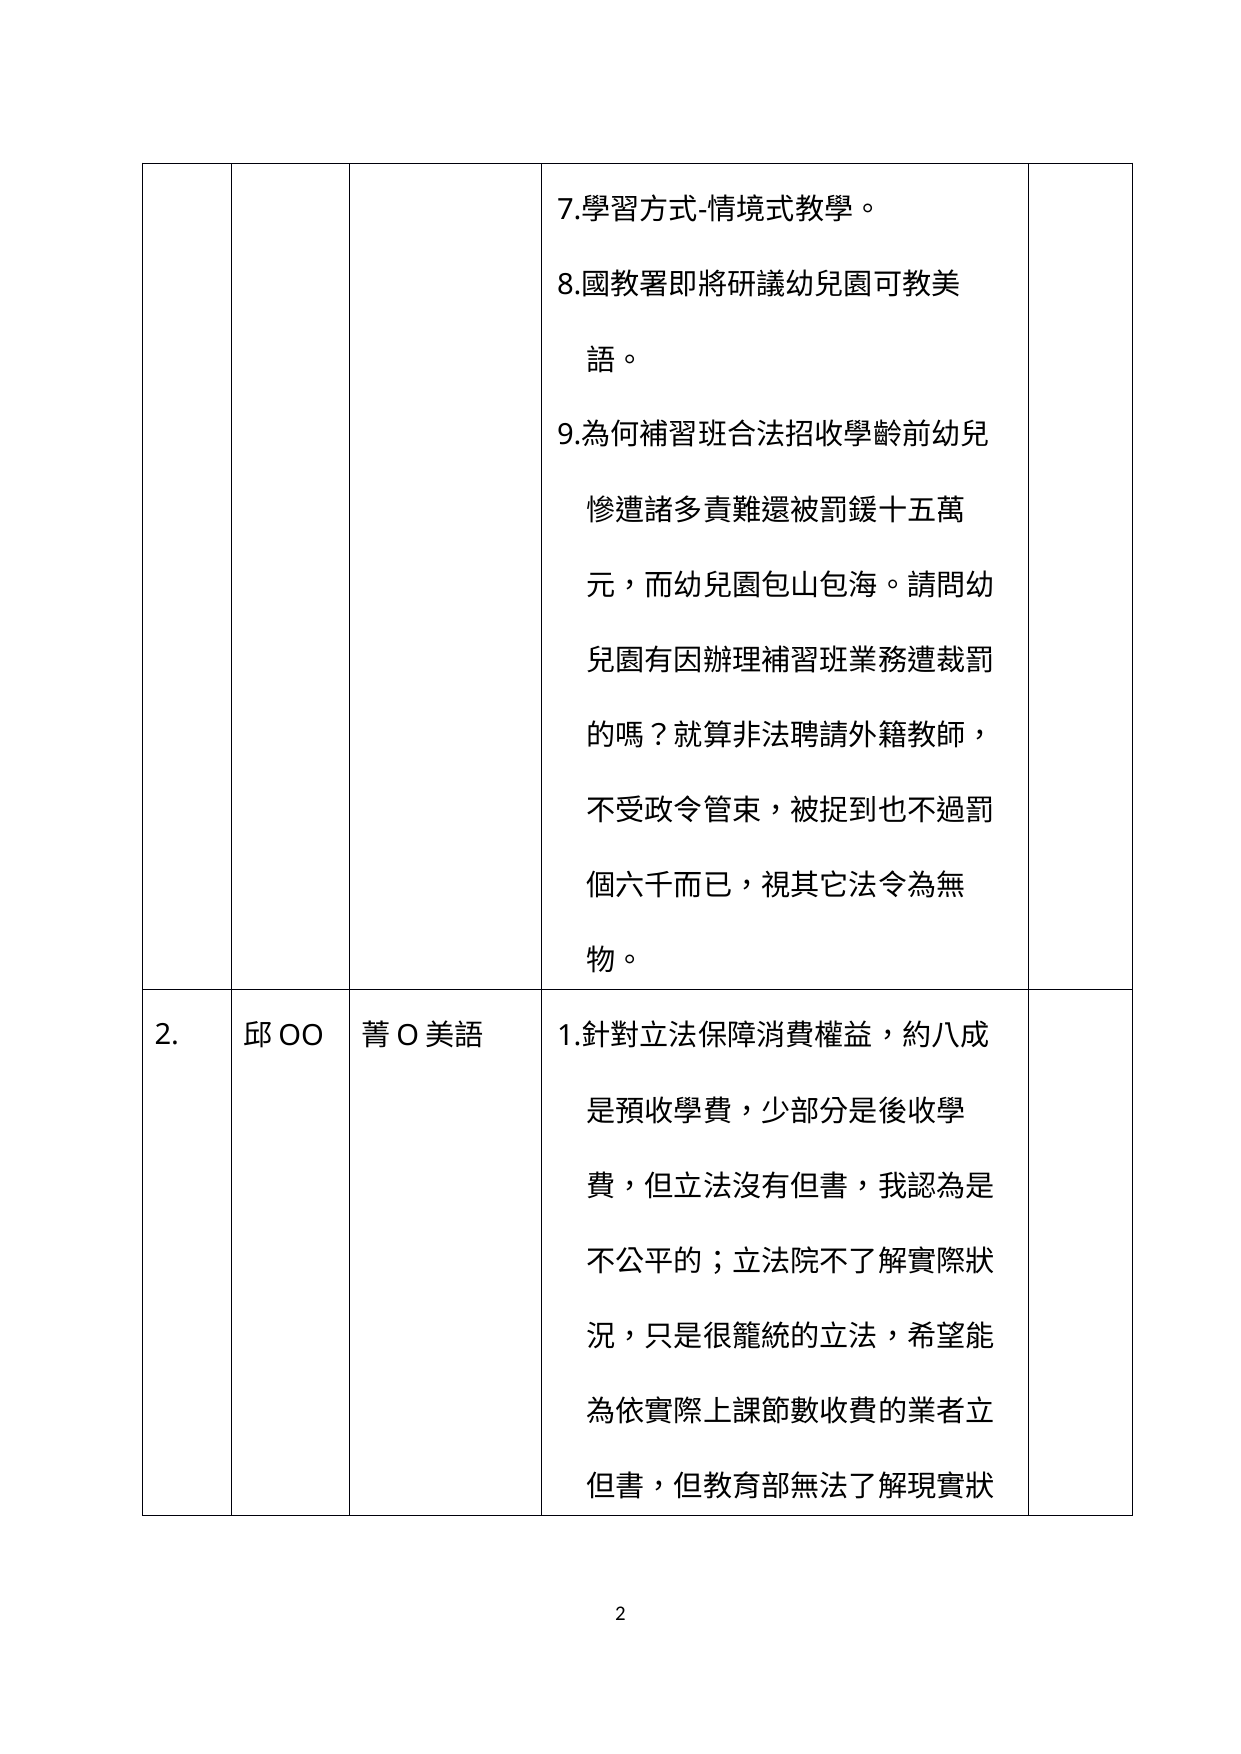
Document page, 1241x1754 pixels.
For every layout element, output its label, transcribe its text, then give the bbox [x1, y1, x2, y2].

table_cell [350, 164, 541, 988]
table_cell 邱OO [232, 990, 349, 1514]
table_cell [1029, 164, 1132, 988]
table_cell 1.針對立法保障消費權益，約八成是預收學費，少部分是後收學費，但立法沒有但書，我認為是不公平的；立法院不了解實際狀況，只是很籠統的立法，希望能為依實際上課節數收費的業者立但書，但教育部無法了解現實狀 [542, 990, 1028, 1514]
table_cell [143, 164, 231, 988]
table_cell 菁O美語 [350, 990, 541, 1514]
table_cell [232, 164, 349, 988]
table_cell 2. [143, 990, 231, 1514]
table_cell 7.學習方式-情境式教學。 8.國教署即將研議幼兒園可教美語。 9.為何補習班合法招收學齡前幼兒慘遭諸多責難還被罰鍰十五萬元，而幼兒園包山包海。請問幼兒園有因辦理補習班業務遭裁罰的嗎？就算非法聘請外籍教師，不受政令管束，被捉到也不過罰個六千而已，視其它法令為無物。 [542, 164, 1028, 988]
table_cell [1029, 990, 1132, 1514]
